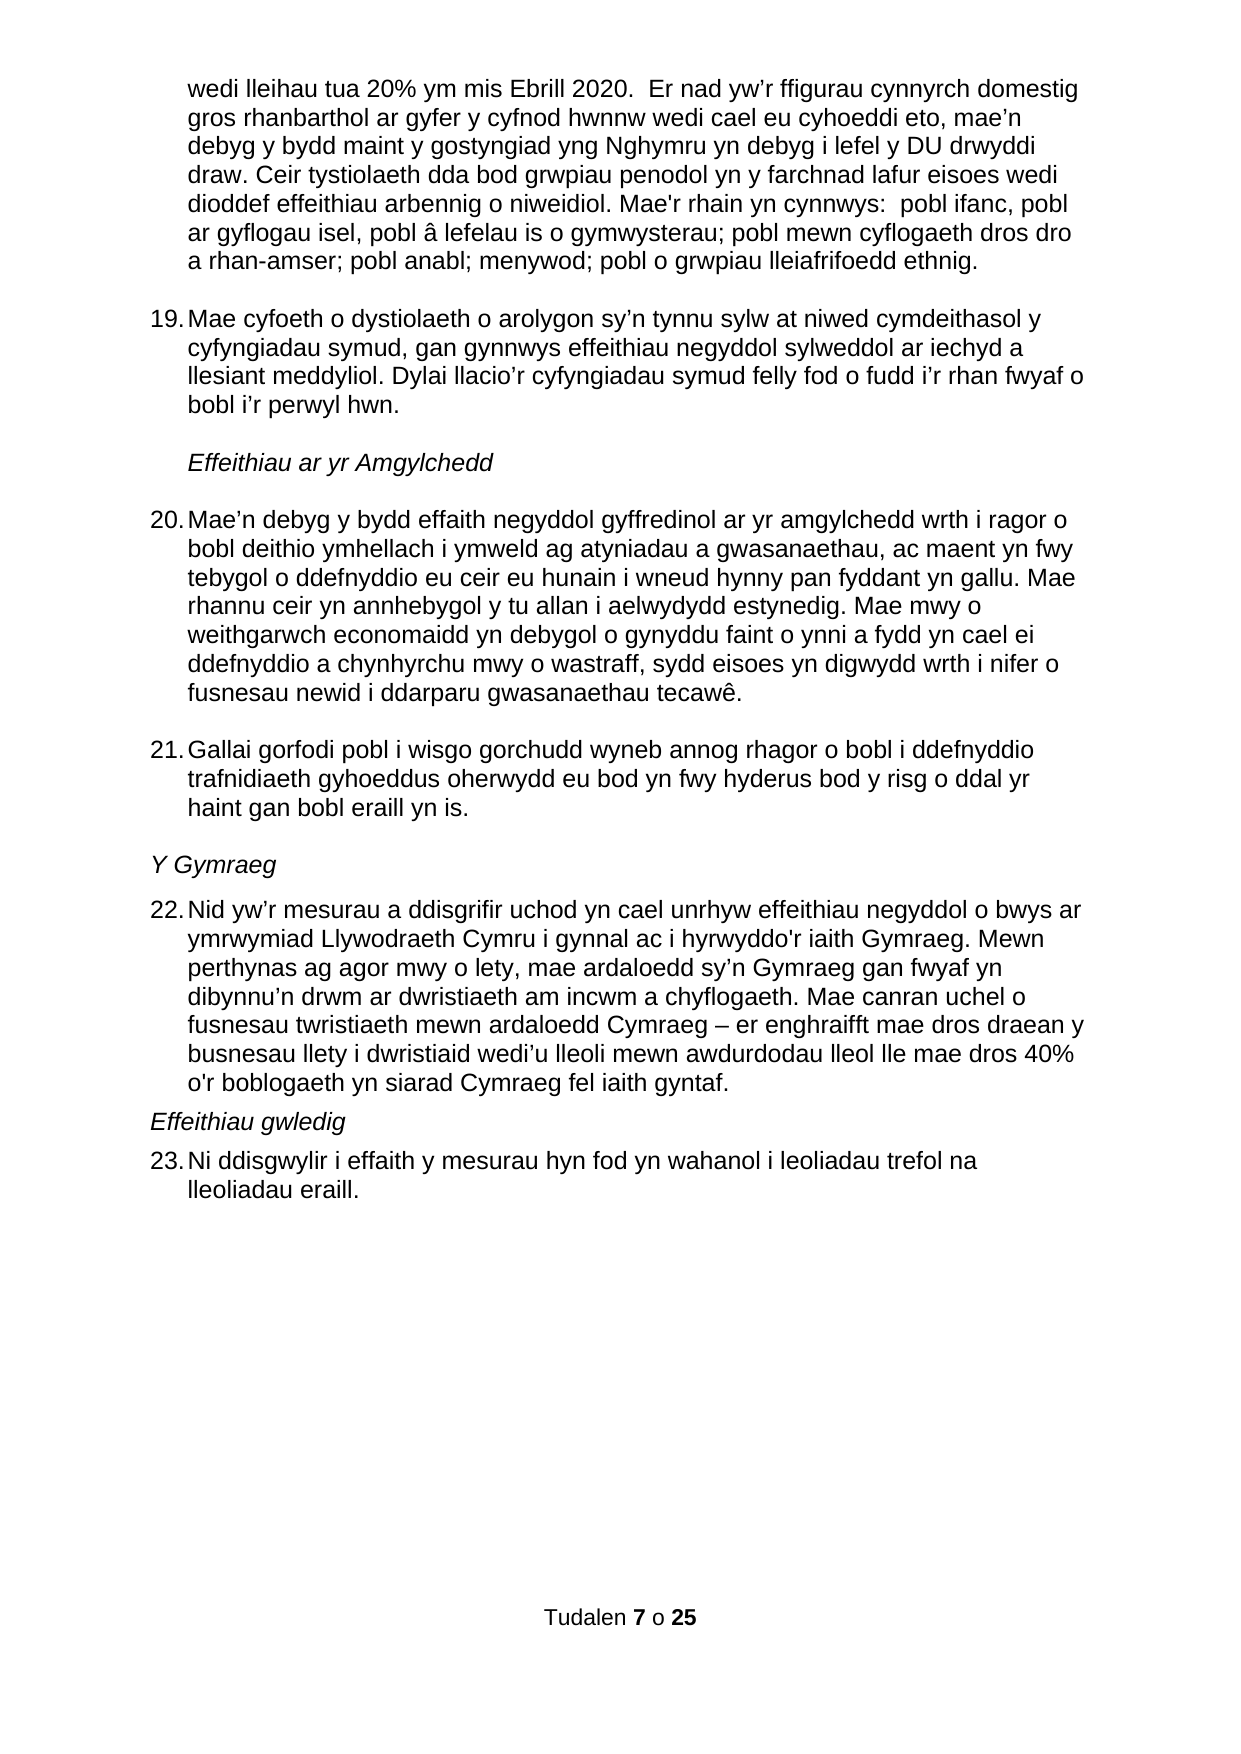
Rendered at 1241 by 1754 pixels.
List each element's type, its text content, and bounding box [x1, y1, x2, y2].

text Effeithiau gwledig [150, 1107, 1090, 1136]
list Nid yw’r mesurau a ddisgrifir uchod yn cael unrhyw effeithiau negyddol o bwys ar ymrwymiad Llywodraeth Cymru i gynnal ac i hyrwyddo'r iaith Gymraeg. Mewn perthynas ag agor mwy o lety, mae ardaloedd sy’n Gymraeg gan fwyaf yn dibynnu’n drwm ar dwristiaeth am incwm a chyflogaeth. Mae canran uchel o fusnesau twristiaeth mewn ardaloedd Cymraeg – er enghraifft mae dros draean y busnesau llety i dwristiaid wedi’u lleoli mewn awdurdodau lleol lle mae dros 40% o'r boblogaeth yn siarad Cymraeg fel iaith gyntaf. [150, 895, 1090, 1097]
text Y Gymraeg [150, 850, 1090, 879]
list wedi lleihau tua 20% ym mis Ebrill 2020. Er nad yw’r ffigurau cynnyrch domestig gros rhanbarthol ar gyfer y cyfnod hwnnw wedi cael eu cyhoeddi eto, mae’n debyg y bydd maint y gostyngiad yng Nghymru yn debyg i lefel y DU drwyddi draw. Ceir tystiolaeth dda bod grwpiau penodol yn y farchnad lafur eisoes wedi dioddef effeithiau arbennig o niweidiol. Mae'r rhain yn cynnwys: pobl ifanc, pobl ar gyflogau isel, pobl â lefelau is o gymwysterau; pobl mewn cyflogaeth dros dro a rhan-amser; pobl anabl; menywod; pobl o grwpiau lleiafrifoedd ethnig. [150, 74, 1090, 275]
list Effeithiau ar yr Amgylchedd [187, 447, 1090, 476]
list Mae’n debyg y bydd effaith negyddol gyffredinol ar yr amgylchedd wrth i ragor o bobl deithio ymhellach i ymweld ag atyniadau a gwasanaethau, ac maent yn fwy tebygol o ddefnyddio eu ceir eu hunain i wneud hynny pan fyddant yn gallu. Mae rhannu ceir yn annhebygol y tu allan i aelwydydd estynedig. Mae mwy o weithgarwch economaidd yn debygol o gynyddu faint o ynni a fydd yn cael ei ddefnyddio a chynhyrchu mwy o wastraff, sydd eisoes yn digwydd wrth i nifer o fusnesau newid i ddarparu gwasanaethau tecawê. [150, 505, 1090, 706]
list Ni ddisgwylir i effaith y mesurau hyn fod yn wahanol i leoliadau trefol na lleoliadau eraill. [150, 1146, 1090, 1204]
list Gallai gorfodi pobl i wisgo gorchudd wyneb annog rhagor o bobl i ddefnyddio trafnidiaeth gyhoeddus oherwydd eu bod yn fwy hyderus bod y risg o ddal yr haint gan bobl eraill yn is. [150, 735, 1090, 821]
list Mae cyfoeth o dystiolaeth o arolygon sy’n tynnu sylw at niwed cymdeithasol y cyfyngiadau symud, gan gynnwys effeithiau negyddol sylweddol ar iechyd a llesiant meddyliol. Dylai llacio’r cyfyngiadau symud felly fod o fudd i’r rhan fwyaf o bobl i’r perwyl hwn. [150, 304, 1090, 419]
